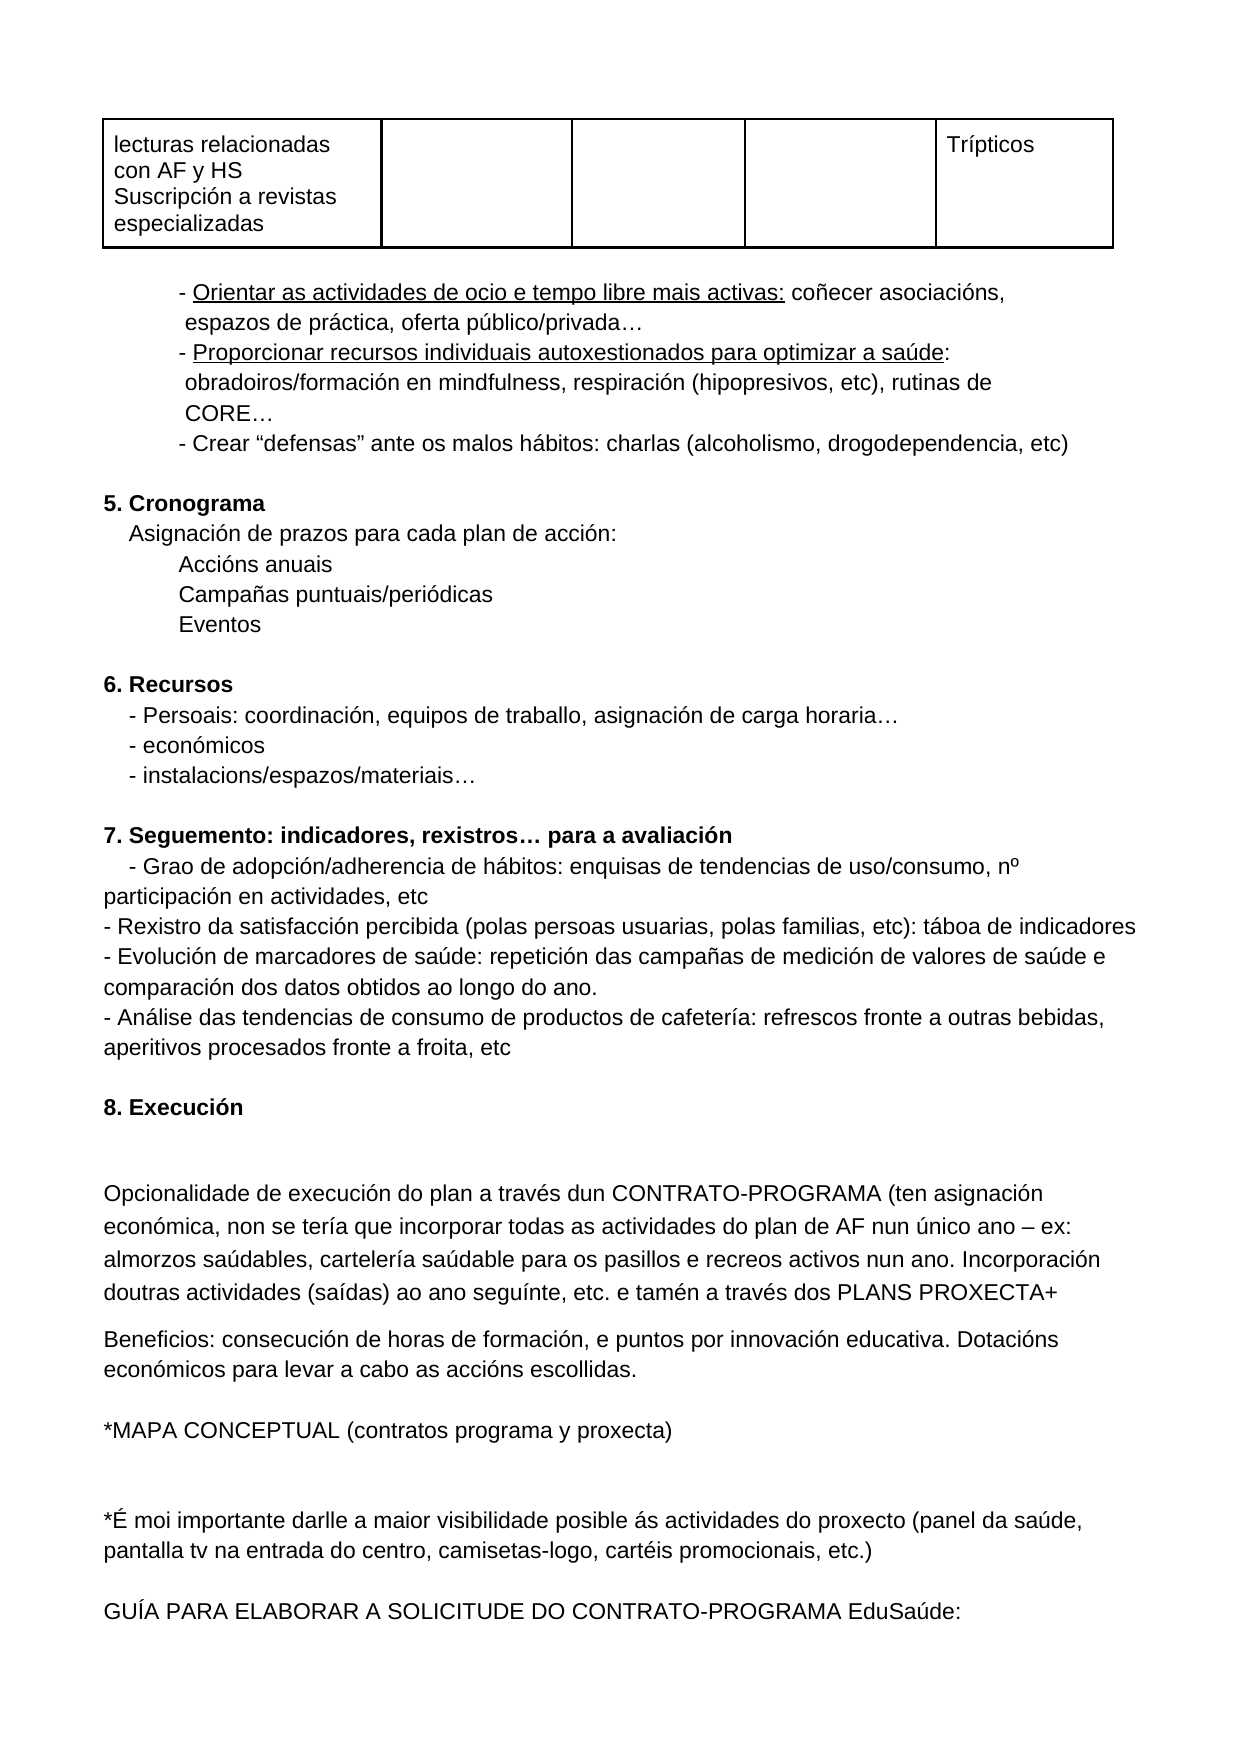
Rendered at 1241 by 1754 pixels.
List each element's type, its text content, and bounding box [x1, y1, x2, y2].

text - Crear “defensas” ante os malos hábitos: charlas (alcoholismo, drogodependencia, etc) [178, 430, 1153, 456]
text Eventos [103, 611, 1153, 637]
table_cell [746, 120, 935, 246]
text Accións anuais [103, 551, 1153, 577]
text - instalacions/espazos/materiais… [103, 762, 1153, 788]
text - Orientar as actividades de ocio e tempo libre mais activas: coñecer asociacións, [103, 279, 1153, 305]
text 7. Seguemento: indicadores, rexistros… para a avaliación [103, 822, 1153, 849]
text Asignación de prazos para cada plan de acción: [103, 520, 1153, 547]
text - económicos [103, 732, 1153, 758]
text - Persoais: coordinación, equipos de traballo, asignación de carga horaria… [103, 702, 1153, 728]
text - Proporcionar recursos individuais autoxestionados para optimizar a saúde: [103, 339, 1153, 365]
table_cell [573, 120, 744, 246]
text - Grao de adopción/adherencia de hábitos: enquisas de tendencias de uso/consumo, nº participación en actividades, etc [103, 853, 1153, 909]
text 8. Execución [103, 1094, 1153, 1121]
text GUÍA PARA ELABORAR A SOLICITUDE DO CONTRATO-PROGRAMA EduSaúde: [103, 1598, 1153, 1624]
text *MAPA CONCEPTUAL (contratos programa y proxecta) [103, 1417, 1153, 1443]
text - Rexistro da satisfacción percibida (polas persoas usuarias, polas familias, etc): táboa de indicadores [103, 913, 1153, 939]
table_cell [383, 120, 571, 246]
text Beneficios: consecución de horas de formación, e puntos por innovación educativa. Dotacións económicos para levar a cabo as accións escollidas. [103, 1326, 1153, 1382]
text - Evolución de marcadores de saúde: repetición das campañas de medición de valores de saúde e comparación dos datos obtidos ao longo do ano. [103, 943, 1153, 1000]
text espazos de práctica, oferta público/privada… [103, 309, 1153, 335]
table_cell Trípticos [937, 120, 1112, 246]
text obradoiros/formación en mindfulness, respiración (hipopresivos, etc), rutinas de [103, 369, 1153, 396]
text CORE… [178, 399, 1153, 426]
text - Análise das tendencias de consumo de productos de cafetería: refrescos fronte a outras bebidas, aperitivos procesados fronte a froita, etc [103, 1004, 1153, 1060]
table_cell lecturas relacionadas con AF y HS Suscripción a revistas especializadas [104, 120, 380, 246]
text 5. Cronograma [103, 490, 1153, 516]
text Campañas puntuais/periódicas [103, 581, 1153, 607]
text Opcionalidade de execución do plan a través dun CONTRATO-PROGRAMA (ten asignación económica, non se tería que incorporar todas as actividades do plan de AF nun único ano – ex: almorzos saúdables, cartelería saúdable para os pasillos e recreos activos nun ano. Incorporación doutras actividades (saídas) ao ano seguínte, etc. e tamén a través dos PLANS PROXECTA+ [103, 1180, 1153, 1305]
text *É moi importante darlle a maior visibilidade posible ás actividades do proxecto (panel da saúde, pantalla tv na entrada do centro, camisetas-logo, cartéis promocionais, etc.) [103, 1507, 1153, 1564]
text 6. Recursos [103, 671, 1153, 698]
